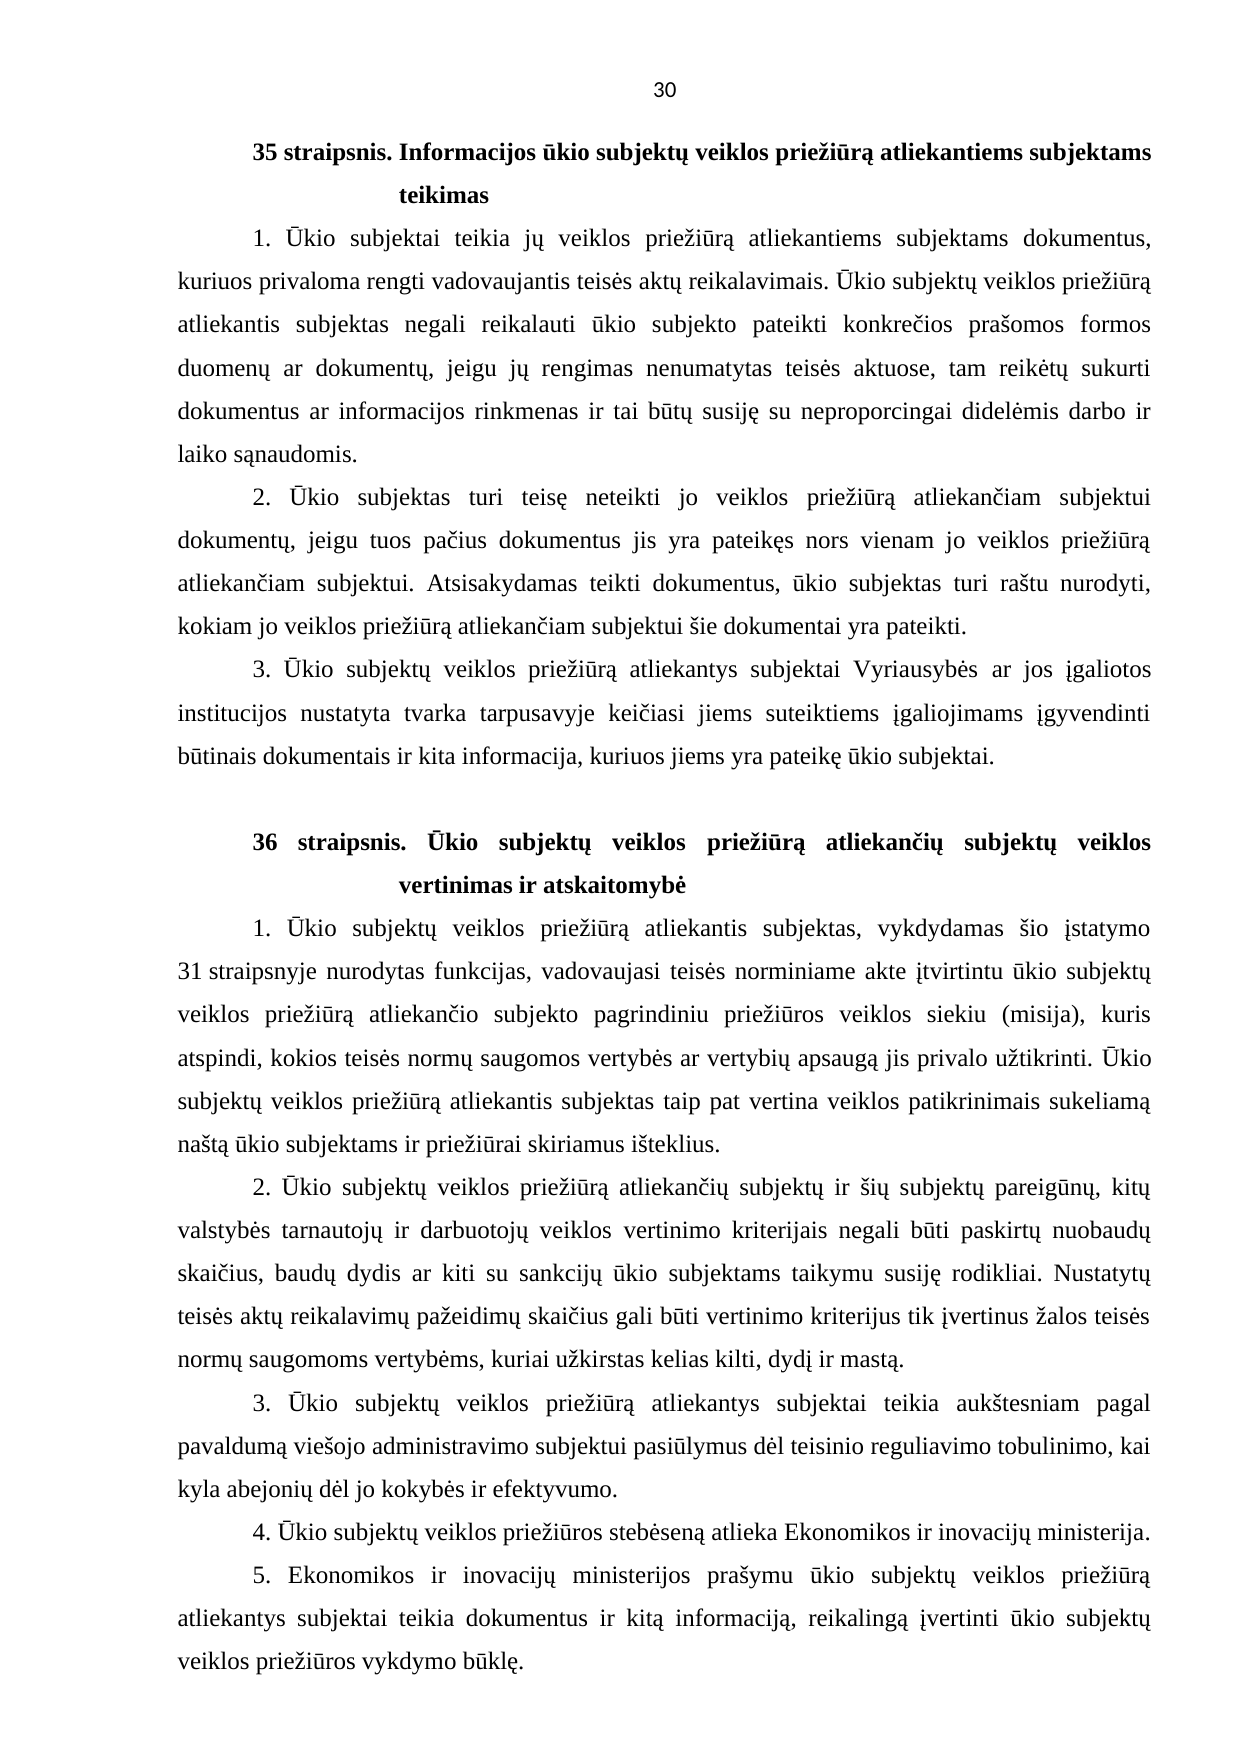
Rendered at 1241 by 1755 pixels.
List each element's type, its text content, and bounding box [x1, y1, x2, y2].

text 1. Ūkio subjektai teikia jų veiklos priežiūrą atliekantiems subjektams dokumentus, kuriuos privaloma rengti vadovaujantis teisės aktų reikalavimais. Ūkio subjektų veiklos priežiūrą atliekantis subjektas negali reikalauti ūkio subjekto pateikti konkrečios prašomos formos duomenų ar dokumentų, jeigu jų rengimas nenumatytas teisės aktuose, tam reikėtų sukurti dokumentus ar informacijos rinkmenas ir tai būtų susiję su neproporcingai didelėmis darbo ir laiko sąnaudomis. [177, 223, 1152, 468]
text 3. Ūkio subjektų veiklos priežiūrą atliekantys subjektai Vyriausybės ar jos įgaliotos institucijos nustatyta tvarka tarpusavyje keičiasi jiems suteiktiems įgaliojimams įgyvendinti būtinais dokumentais ir kita informacija, kuriuos jiems yra pateikę ūkio subjektai. [177, 654, 1152, 769]
text 5. Ekonomikos ir inovacijų ministerijos prašymu ūkio subjektų veiklos priežiūrą atliekantys subjektai teikia dokumentus ir kitą informaciją, reikalingą įvertinti ūkio subjektų veiklos priežiūros vykdymo būklę. [177, 1560, 1152, 1675]
text 2. Ūkio subjektų veiklos priežiūrą atliekančių subjektų ir šių subjektų pareigūnų, kitų valstybės tarnautojų ir darbuotojų veiklos vertinimo kriterijais negali būti paskirtų nuobaudų skaičius, baudų dydis ar kiti su sankcijų ūkio subjektams taikymu susiję rodikliai. Nustatytų teisės aktų reikalavimų pažeidimų skaičius gali būti vertinimo kriterijus tik įvertinus žalos teisės normų saugomoms vertybėms, kuriai užkirstas kelias kilti, dydį ir mastą. [177, 1172, 1152, 1373]
text 4. Ūkio subjektų veiklos priežiūros stebėseną atlieka Ekonomikos ir inovacijų ministerija. [177, 1517, 1152, 1546]
text 35 straipsnis. Informacijos ūkio subjektų veiklos priežiūrą atliekantiems subjektams teikimas [252, 137, 1152, 209]
text 1. Ūkio subjektų veiklos priežiūrą atliekantis subjektas, vykdydamas šio įstatymo 31 straipsnyje nurodytas funkcijas, vadovaujasi teisės norminiame akte įtvirtintu ūkio subjektų veiklos priežiūrą atliekančio subjekto pagrindiniu priežiūros veiklos siekiu (misija), kuris atspindi, kokios teisės normų saugomos vertybės ar vertybių apsaugą jis privalo užtikrinti. Ūkio subjektų veiklos priežiūrą atliekantis subjektas taip pat vertina veiklos patikrinimais sukeliamą naštą ūkio subjektams ir priežiūrai skiriamus išteklius. [177, 913, 1152, 1158]
text 2. Ūkio subjektas turi teisę neteikti jo veiklos priežiūrą atliekančiam subjektui dokumentų, jeigu tuos pačius dokumentus jis yra pateikęs nors vienam jo veiklos priežiūrą atliekančiam subjektui. Atsisakydamas teikti dokumentus, ūkio subjektas turi raštu nurodyti, kokiam jo veiklos priežiūrą atliekančiam subjektui šie dokumentai yra pateikti. [177, 482, 1152, 640]
text 36 straipsnis. Ūkio subjektų veiklos priežiūrą atliekančių subjektų veiklos vertinimas ir atskaitomybė [252, 827, 1152, 899]
text 3. Ūkio subjektų veiklos priežiūrą atliekantys subjektai teikia aukštesniam pagal pavaldumą viešojo administravimo subjektui pasiūlymus dėl teisinio reguliavimo tobulinimo, kai kyla abejonių dėl jo kokybės ir efektyvumo. [177, 1388, 1152, 1503]
